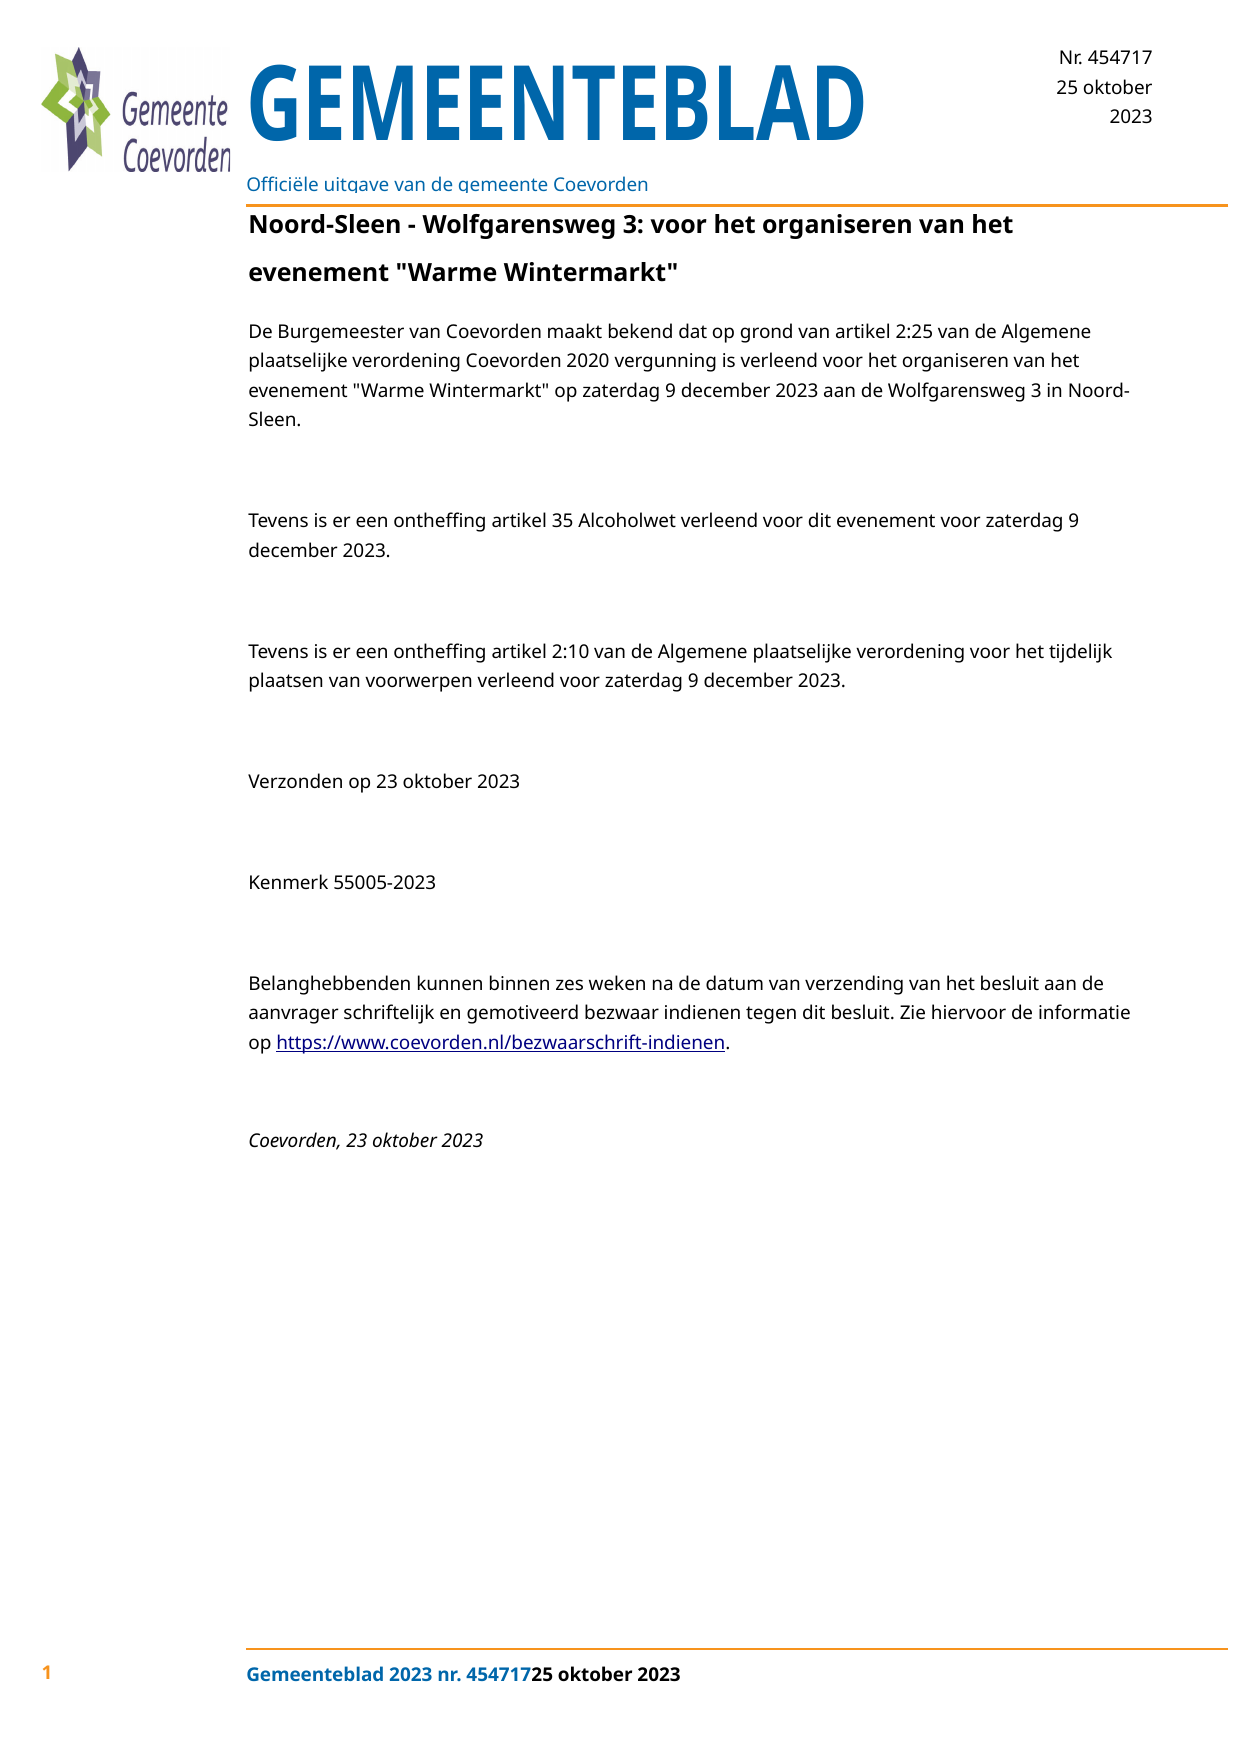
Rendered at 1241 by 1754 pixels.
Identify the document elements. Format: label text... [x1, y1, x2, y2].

text Tevens is er een ontheffing artikel 35 Alcoholwet verleend voor dit evenement voor zaterdag 9 december 2023. [248, 507, 1152, 563]
text Coevorden, 23 oktober 2023 [248, 1127, 1152, 1153]
text Belanghebbenden kunnen binnen zes weken na de datum van verzending van het besluit aan de aanvrager schriftelijk en gemotiveerd bezwaar indienen tegen dit besluit. Zie hiervoor de informatie op https://www.coevorden.nl/bezwaarschrift-indienen. [248, 970, 1152, 1055]
text Verzonden op 23 oktober 2023 [248, 768, 1152, 794]
text Tevens is er een ontheffing artikel 2:10 van de Algemene plaatselijke verordening voor het tijdelijk plaatsen van voorwerpen verleend voor zaterdag 9 december 2023. [248, 638, 1152, 693]
text Kenmerk 55005-2023 [248, 869, 1152, 895]
text Noord-Sleen - Wolfgarensweg 3: voor het organiseren van het evenement "Warme Wintermarkt" [248, 207, 1152, 288]
picture [41, 47, 231, 172]
text De Burgemeester van Coevorden maakt bekend dat op grond van artikel 2:25 van de Algemene plaatselijke verordening Coevorden 2020 vergunning is verleend voor het organiseren van het evenement "Warme Wintermarkt" op zaterdag 9 december 2023 aan de Wolfgarensweg 3 in Noord-Sleen. [248, 318, 1152, 432]
